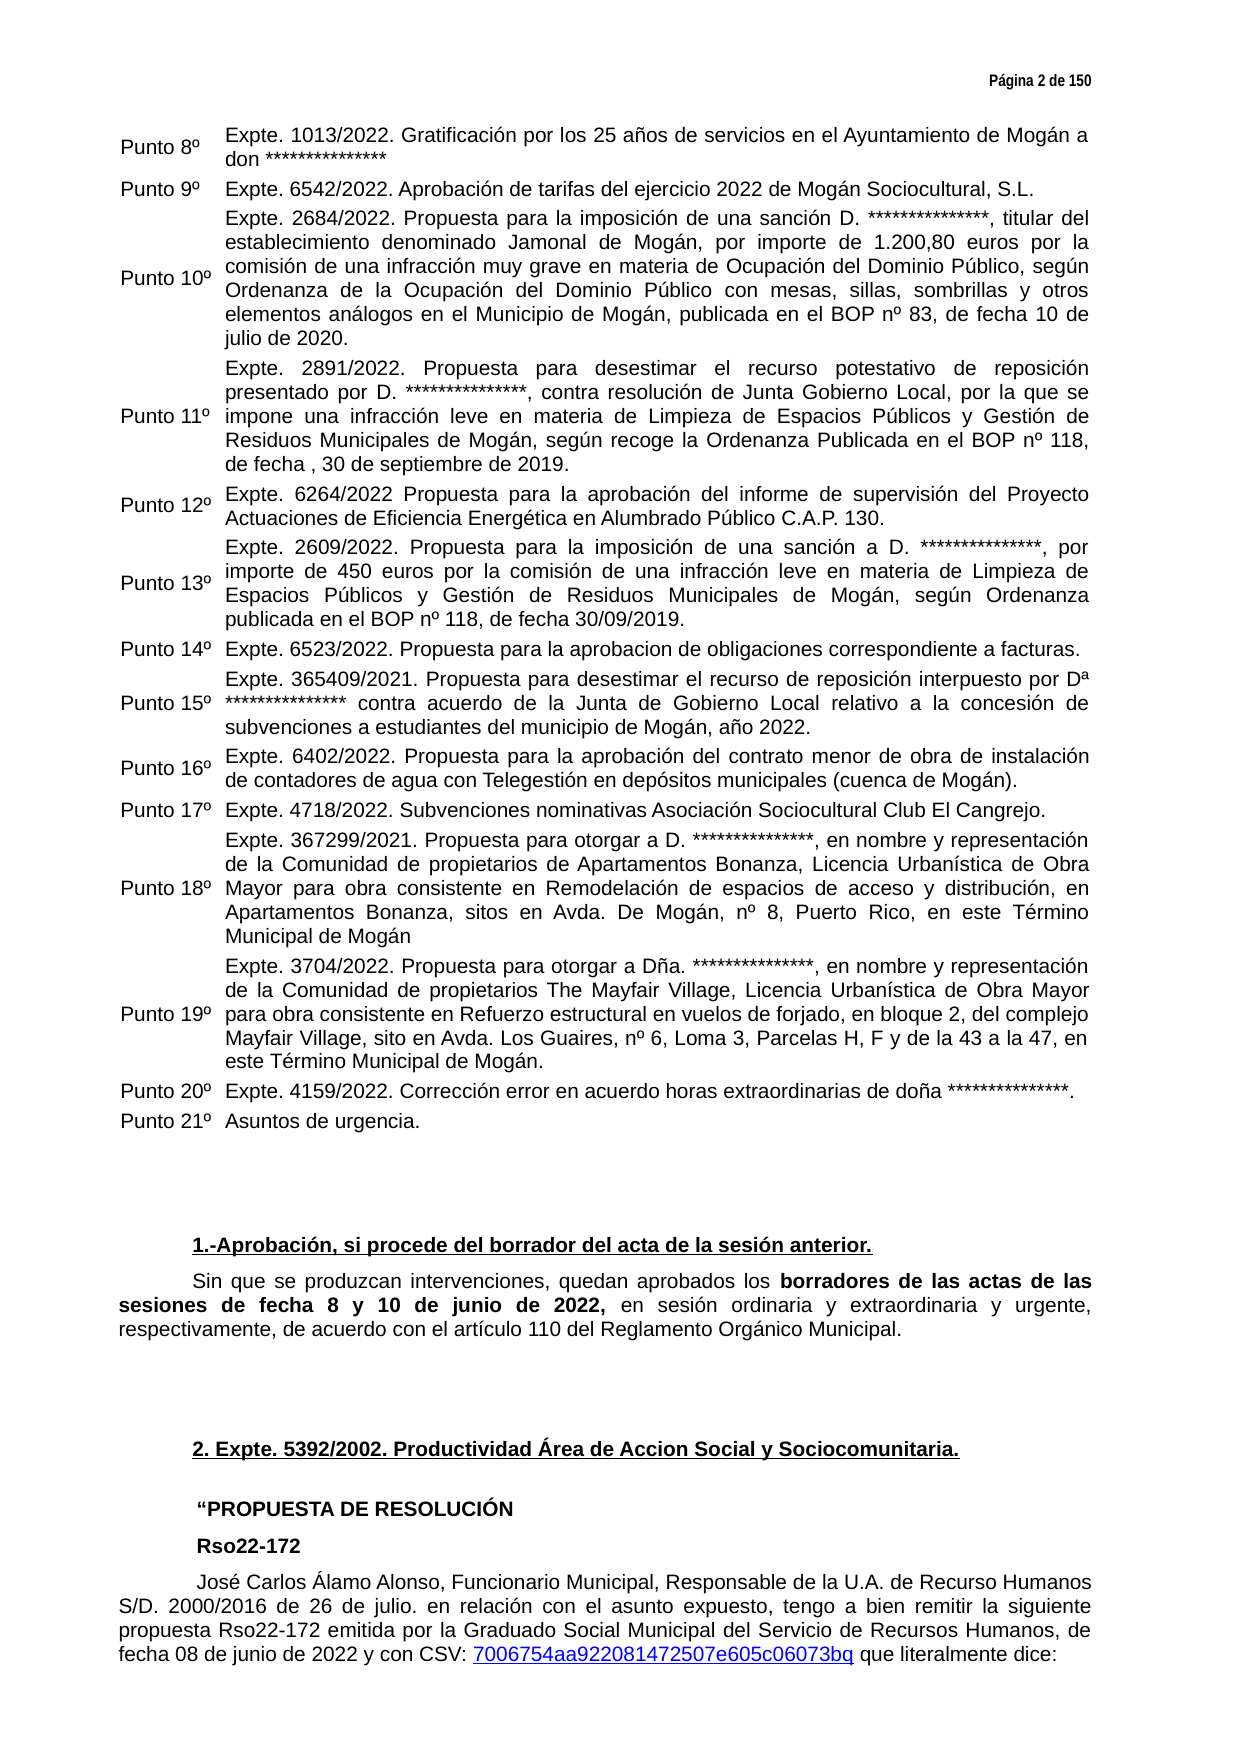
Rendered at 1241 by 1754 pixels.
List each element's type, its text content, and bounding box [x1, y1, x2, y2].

table_cell Punto 12º [117, 479, 222, 532]
table_cell Expte. 6542/2022. Aprobación de tarifas del ejercicio 2022 de Mogán Sociocultural, S.L. [222, 174, 1093, 203]
table_cell Expte. 365409/2021. Propuesta para desestimar el recurso de reposición interpuesto por Dª *************** contra acuerdo de la Junta de Gobierno Local relativo a la concesión de subvenciones a estudiantes del municipio de Mogán, año 2022. [222, 664, 1093, 741]
table_cell Punto 14º [117, 634, 222, 664]
text 2. Expte. 5392/2002. Productividad Área de Accion Social y Sociocomunitaria. [118, 1437, 1092, 1461]
table_cell Punto 10º [117, 203, 222, 353]
table_cell Expte. 2684/2022. Propuesta para la imposición de una sanción D. ***************, titular del establecimiento denominado Jamonal de Mogán, por importe de 1.200,80 euros por la comisión de una infracción muy grave en materia de Ocupación del Dominio Público, según Ordenanza de la Ocupación del Dominio Público con mesas, sillas, sombrillas y otros elementos análogos en el Municipio de Mogán, publicada en el BOP nº 83, de fecha 10 de julio de 2020. [222, 203, 1093, 353]
table_cell Punto 16º [117, 741, 222, 795]
table_cell Expte. 2609/2022. Propuesta para la imposición de una sanción a D. ***************, por importe de 450 euros por la comisión de una infracción leve en materia de Limpieza de Espacios Públicos y Gestión de Residuos Municipales de Mogán, según Ordenanza publicada en el BOP nº 118, de fecha 30/09/2019. [222, 532, 1093, 634]
text Rso22-172 [118, 1534, 1092, 1558]
text José Carlos Álamo Alonso, Funcionario Municipal, Responsable de la U.A. de Recurso Humanos S/D. 2000/2016 de 26 de julio. en relación con el asunto expuesto, tengo a bien remitir la siguiente propuesta Rso22-172 emitida por la Graduado Social Municipal del Servicio de Recursos Humanos, de fecha 08 de junio de 2022 y con CSV: 7006754aa922081472507e605c06073bq que literalmente dice: [118, 1570, 1092, 1666]
text 1.-Aprobación, si procede del borrador del acta de la sesión anterior. [118, 1209, 1092, 1257]
table_cell Expte. 6402/2022. Propuesta para la aprobación del contrato menor de obra de instalación de contadores de agua con Telegestión en depósitos municipales (cuenca de Mogán). [222, 741, 1093, 795]
table_cell Punto 9º [117, 174, 222, 203]
table_cell Expte. 6523/2022. Propuesta para la aprobacion de obligaciones correspondiente a facturas. [222, 634, 1093, 664]
table_cell Punto 11º [117, 353, 222, 478]
table_cell Expte. 3704/2022. Propuesta para otorgar a Dña. ***************, en nombre y representación de la Comunidad de propietarios The Mayfair Village, Licencia Urbanística de Obra Mayor para obra consistente en Refuerzo estructural en vuelos de forjado, en bloque 2, del complejo Mayfair Village, sito en Avda. Los Guaires, nº 6, Loma 3, Parcelas H, F y de la 43 a la 47, en este Término Municipal de Mogán. [222, 951, 1093, 1076]
text “PROPUESTA DE RESOLUCIÓN [118, 1497, 1092, 1521]
table_cell Punto 8º [117, 120, 222, 173]
table_cell Punto 18º [117, 825, 222, 951]
table_cell Punto 20º [117, 1076, 222, 1106]
table_cell Expte. 2891/2022. Propuesta para desestimar el recurso potestativo de reposición presentado por D. ***************, contra resolución de Junta Gobierno Local, por la que se impone una infracción leve en materia de Limpieza de Espacios Públicos y Gestión de Residuos Municipales de Mogán, según recoge la Ordenanza Publicada en el BOP nº 118, de fecha , 30 de septiembre de 2019. [222, 353, 1093, 478]
table_cell Expte. 4718/2022. Subvenciones nominativas Asociación Sociocultural Club El Cangrejo. [222, 795, 1093, 825]
table_cell Punto 17º [117, 795, 222, 825]
table_cell Punto 13º [117, 532, 222, 634]
table_cell Expte. 6264/2022 Propuesta para la aprobación del informe de supervisión del Proyecto Actuaciones de Eficiencia Energética en Alumbrado Público C.A.P. 130. [222, 479, 1093, 532]
table_cell Punto 21º [117, 1106, 222, 1136]
table_cell Expte. 4159/2022. Corrección error en acuerdo horas extraordinarias de doña ***************. [222, 1076, 1093, 1106]
table_cell Expte. 367299/2021. Propuesta para otorgar a D. ***************, en nombre y representación de la Comunidad de propietarios de Apartamentos Bonanza, Licencia Urbanística de Obra Mayor para obra consistente en Remodelación de espacios de acceso y distribución, en Apartamentos Bonanza, sitos en Avda. De Mogán, nº 8, Puerto Rico, en este Término Municipal de Mogán [222, 825, 1093, 951]
table_cell Punto 15º [117, 664, 222, 741]
table_cell Expte. 1013/2022. Gratificación por los 25 años de servicios en el Ayuntamiento de Mogán a don *************** [222, 120, 1093, 173]
table_cell Punto 19º [117, 951, 222, 1076]
text Sin que se produzcan intervenciones, quedan aprobados los borradores de las actas de las sesiones de fecha 8 y 10 de junio de 2022, en sesión ordinaria y extraordinaria y urgente, respectivamente, de acuerdo con el artículo 110 del Reglamento Orgánico Municipal. [118, 1269, 1092, 1341]
table_cell Asuntos de urgencia. [222, 1106, 1093, 1136]
